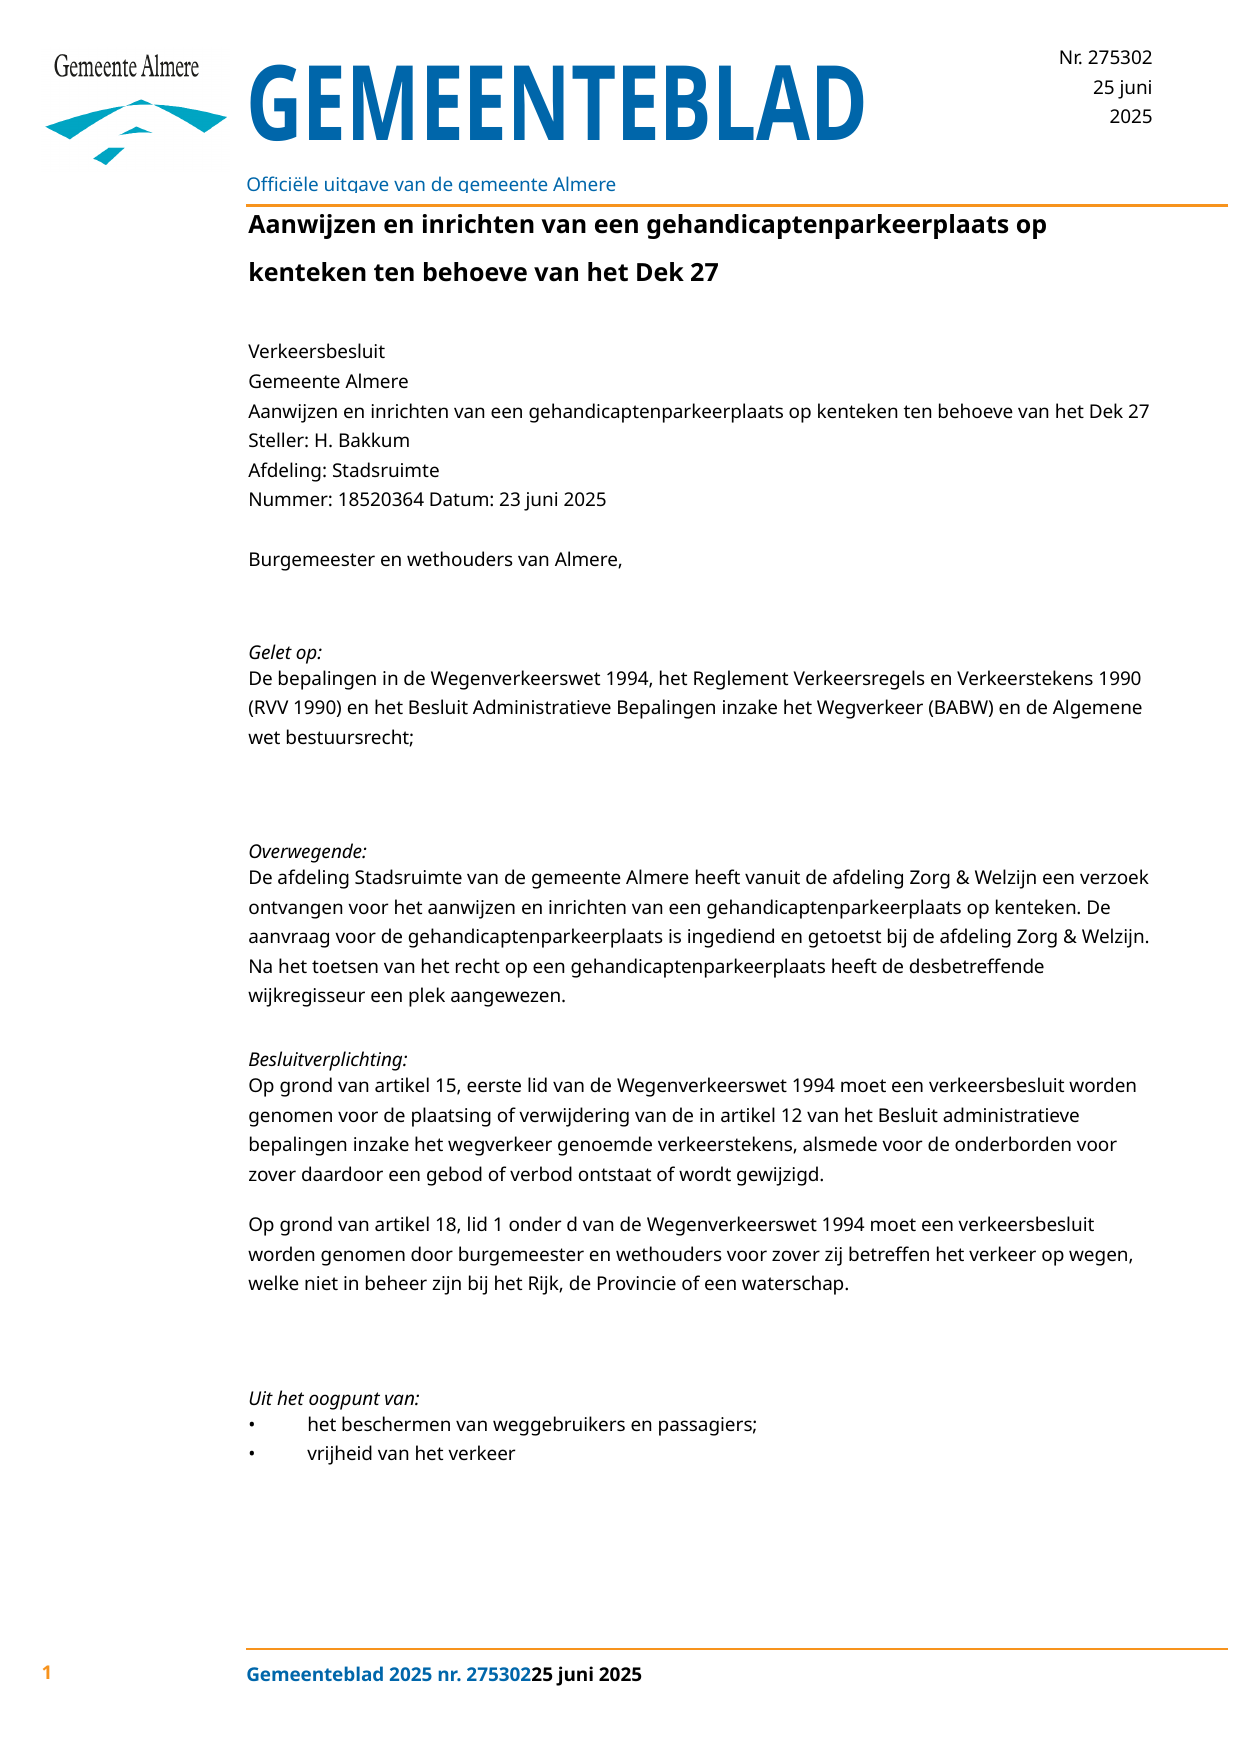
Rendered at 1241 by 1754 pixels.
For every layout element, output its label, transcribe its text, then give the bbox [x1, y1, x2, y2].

text Nummer: 18520364 Datum: 23 juni 2025 [248, 487, 1152, 512]
text Op grond van artikel 15, eerste lid van de Wegenverkeerswet 1994 moet een verkeersbesluit worden genomen voor de plaatsing of verwijdering van de in artikel 12 van het Besluit administratieve bepalingen inzake het wegverkeer genoemde verkeerstekens, alsmede voor de onderborden voor zover daardoor een gebod of verbod ontstaat of wordt gewijzigd. [248, 1072, 1152, 1187]
text Burgemeester en wethouders van Almere, [248, 546, 1152, 571]
text Aanwijzen en inrichten van een gehandicaptenparkeerplaats op kenteken ten behoeve van het Dek 27 [248, 207, 1152, 288]
text Steller: H. Bakkum [248, 427, 1152, 453]
list vrijheid van het verkeer [248, 1440, 1152, 1466]
text Afdeling: Stadsruimte [248, 457, 1152, 483]
text De afdeling Stadsruimte van de gemeente Almere heeft vanuit de afdeling Zorg & Welzijn een verzoek ontvangen voor het aanwijzen en inrichten van een gehandicaptenparkeerplaats op kenteken. De aanvraag voor de gehandicaptenparkeerplaats is ingediend en getoetst bij de afdeling Zorg & Welzijn. Na het toetsen van het recht op een gehandicaptenparkeerplaats heeft de desbetreffende wijkregisseur een plek aangewezen. [248, 864, 1152, 1008]
text Uit het oogpunt van: [248, 1385, 1152, 1411]
text Overwegende: [248, 838, 1152, 864]
text Verkeersbesluit [248, 339, 1152, 364]
text De bepalingen in de Wegenverkeerswet 1994, het Reglement Verkeersregels en Verkeerstekens 1990 (RVV 1990) en het Besluit Administratieve Bepalingen inzake het Wegverkeer (BABW) en de Algemene wet bestuursrecht; [248, 665, 1152, 750]
text Besluitverplichting: [248, 1047, 1152, 1072]
list het beschermen van weggebruikers en passagiers; [248, 1411, 1152, 1436]
text Gelet op: [248, 639, 1152, 665]
text Aanwijzen en inrichten van een gehandicaptenparkeerplaats op kenteken ten behoeve van het Dek 27 [248, 398, 1152, 423]
text Gemeente Almere [248, 368, 1152, 394]
picture [41, 47, 231, 172]
text Op grond van artikel 18, lid 1 onder d van de Wegenverkeerswet 1994 moet een verkeersbesluit worden genomen door burgemeester en wethouders voor zover zij betreffen het verkeer op wegen, welke niet in beheer zijn bij het Rijk, de Provincie of een waterschap. [248, 1211, 1152, 1296]
